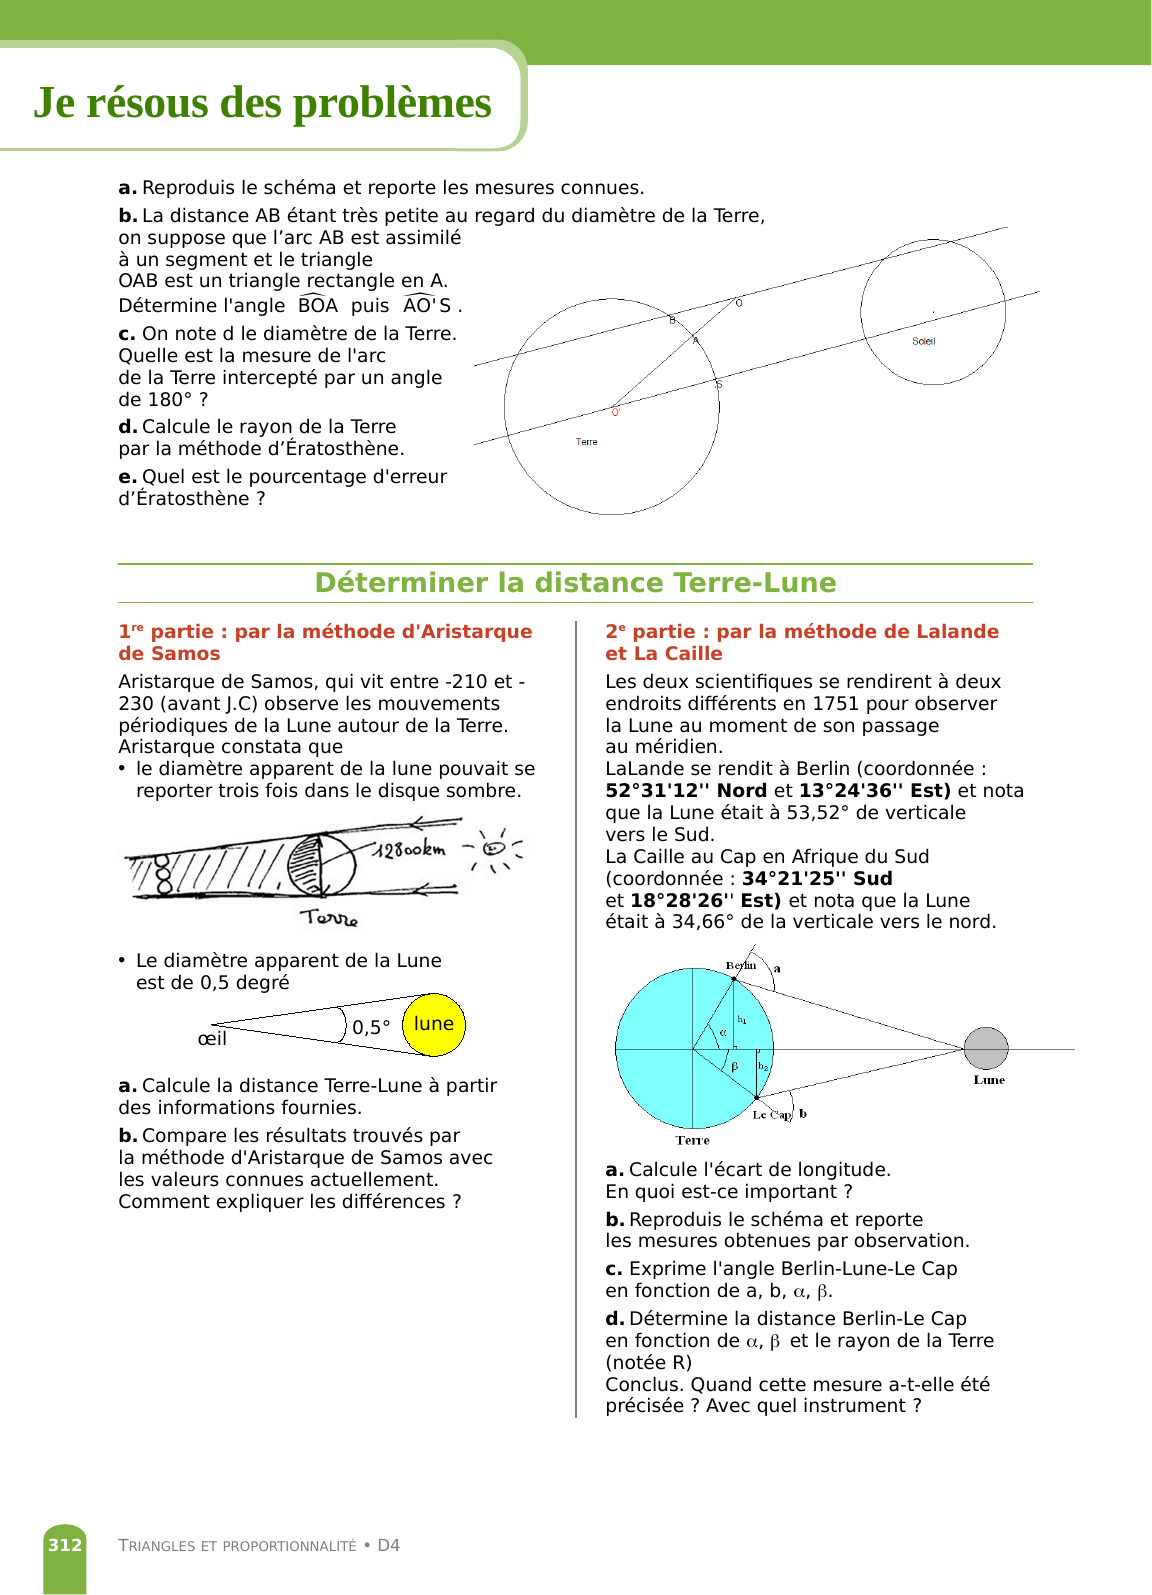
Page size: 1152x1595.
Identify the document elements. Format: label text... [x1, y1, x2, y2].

text 2e partie : par la méthode de Lalande et La Caille [605, 621, 1033, 665]
text Conclus. Quand cette mesure a-t-elle été précisée ? Avec quel instrument ? [605, 1374, 1033, 1417]
list Le diamètre apparent de la Lune est de 0,5 degré [118, 950, 546, 993]
list Quel est le pourcentage d'erreur d’Ératosthène ? [118, 466, 473, 510]
text Les deux scientifiques se rendirent à deux endroits différents en 1751 pour observer la Lune au moment de son passage au méridien. [605, 671, 1033, 758]
list Calcule l'écart de longitude. En quoi est-ce important ? [605, 1159, 1033, 1203]
text Aristarque de Samos, qui vit entre -210 et -230 (avant J.C) observe les mouvements périodiques de la Lune autour de la Terre. Aristarque constata que [118, 671, 546, 758]
list Calcule le rayon de la Terre par la méthode d’Ératosthène. [118, 416, 473, 460]
picture [118, 808, 547, 944]
text Déterminer la distance Terre-Lune [118, 565, 1033, 602]
list Calcule la distance Terre-Lune à partir des informations fournies. [118, 1076, 546, 1119]
text La Caille au Cap en Afrique du Sud (coordonnée : 34°21'25'' Sud et 18°28'26'' Est) et nota que la Lune était à 34,66° de la verticale vers le nord. [605, 846, 1033, 933]
list Reproduis le schéma et reporte les mesures obtenues par observation. [605, 1209, 1033, 1252]
list La distance AB étant très petite au regard du diamètre de la Terre, on suppose que l’arc AB est assimilé à un segment et le triangle OAB est un triangle rectangle en A. Détermine l'angle puis . [118, 205, 921, 317]
list Exprime l'angle Berlin-Lune-Le Cap en fonction de a, b, α, β. [605, 1258, 1033, 1302]
list Détermine la distance Berlin-Le Cap en fonction de α, β et le rayon de la Terre (notée R) [605, 1308, 1033, 1374]
list Reproduis le schéma et reporte les mesures connues. [118, 177, 915, 199]
list On note d le diamètre de la Terre. Quelle est la mesure de l'arc de la Terre intercepté par un angle de 180° ? [118, 323, 473, 411]
picture [473, 227, 1041, 539]
picture [605, 939, 1089, 1153]
text 1re partie : par la méthode d'Aristarque de Samos [118, 621, 546, 665]
list le diamètre apparent de la lune pouvait se reporter trois fois dans le disque sombre. [118, 758, 546, 802]
text LaLande se rendit à Berlin (coordonnée : 52°31'12'' Nord et 13°24'36'' Est) et nota que la Lune était à 53,52° de verticale vers le Sud. [605, 758, 1033, 846]
list Compare les résultats trouvés par la méthode d'Aristarque de Samos avec les valeurs connues actuellement. Comment expliquer les différences ? [118, 1125, 546, 1213]
